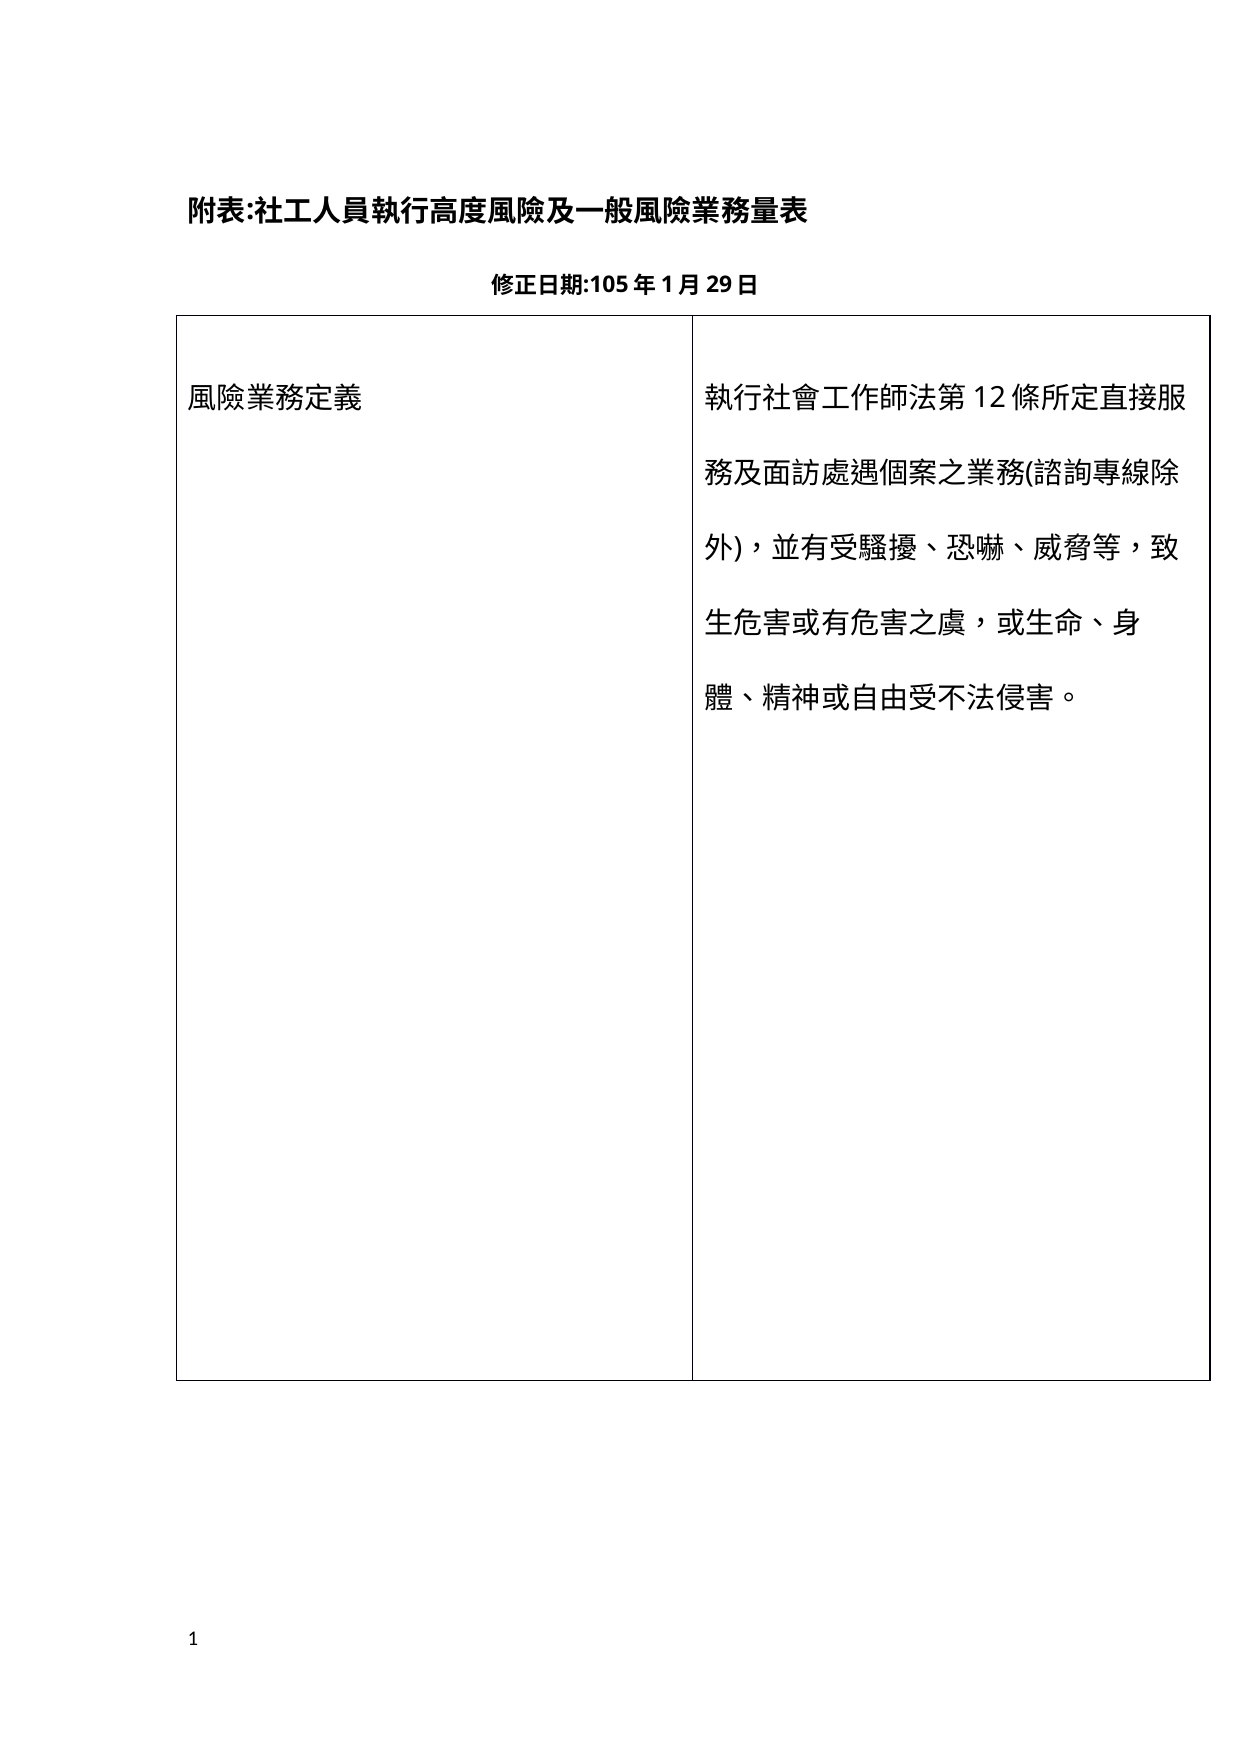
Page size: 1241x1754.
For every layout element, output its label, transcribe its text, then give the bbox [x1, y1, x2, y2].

table_header 執行社會工作師法第12條所定直接服務及面訪處遇個案之業務(諮詢專線除外)，並有受騷擾、恐嚇、威脅等，致生危害或有危害之虞，或生命、身體、精神或自由受不法侵害。 [693, 316, 1209, 1380]
table_header 風險業務定義 [177, 316, 692, 1380]
text 附表:社工人員執行高度風險及一般風險業務量表 [187, 164, 1053, 239]
text 修正日期:105年1月29日 [187, 239, 1053, 314]
